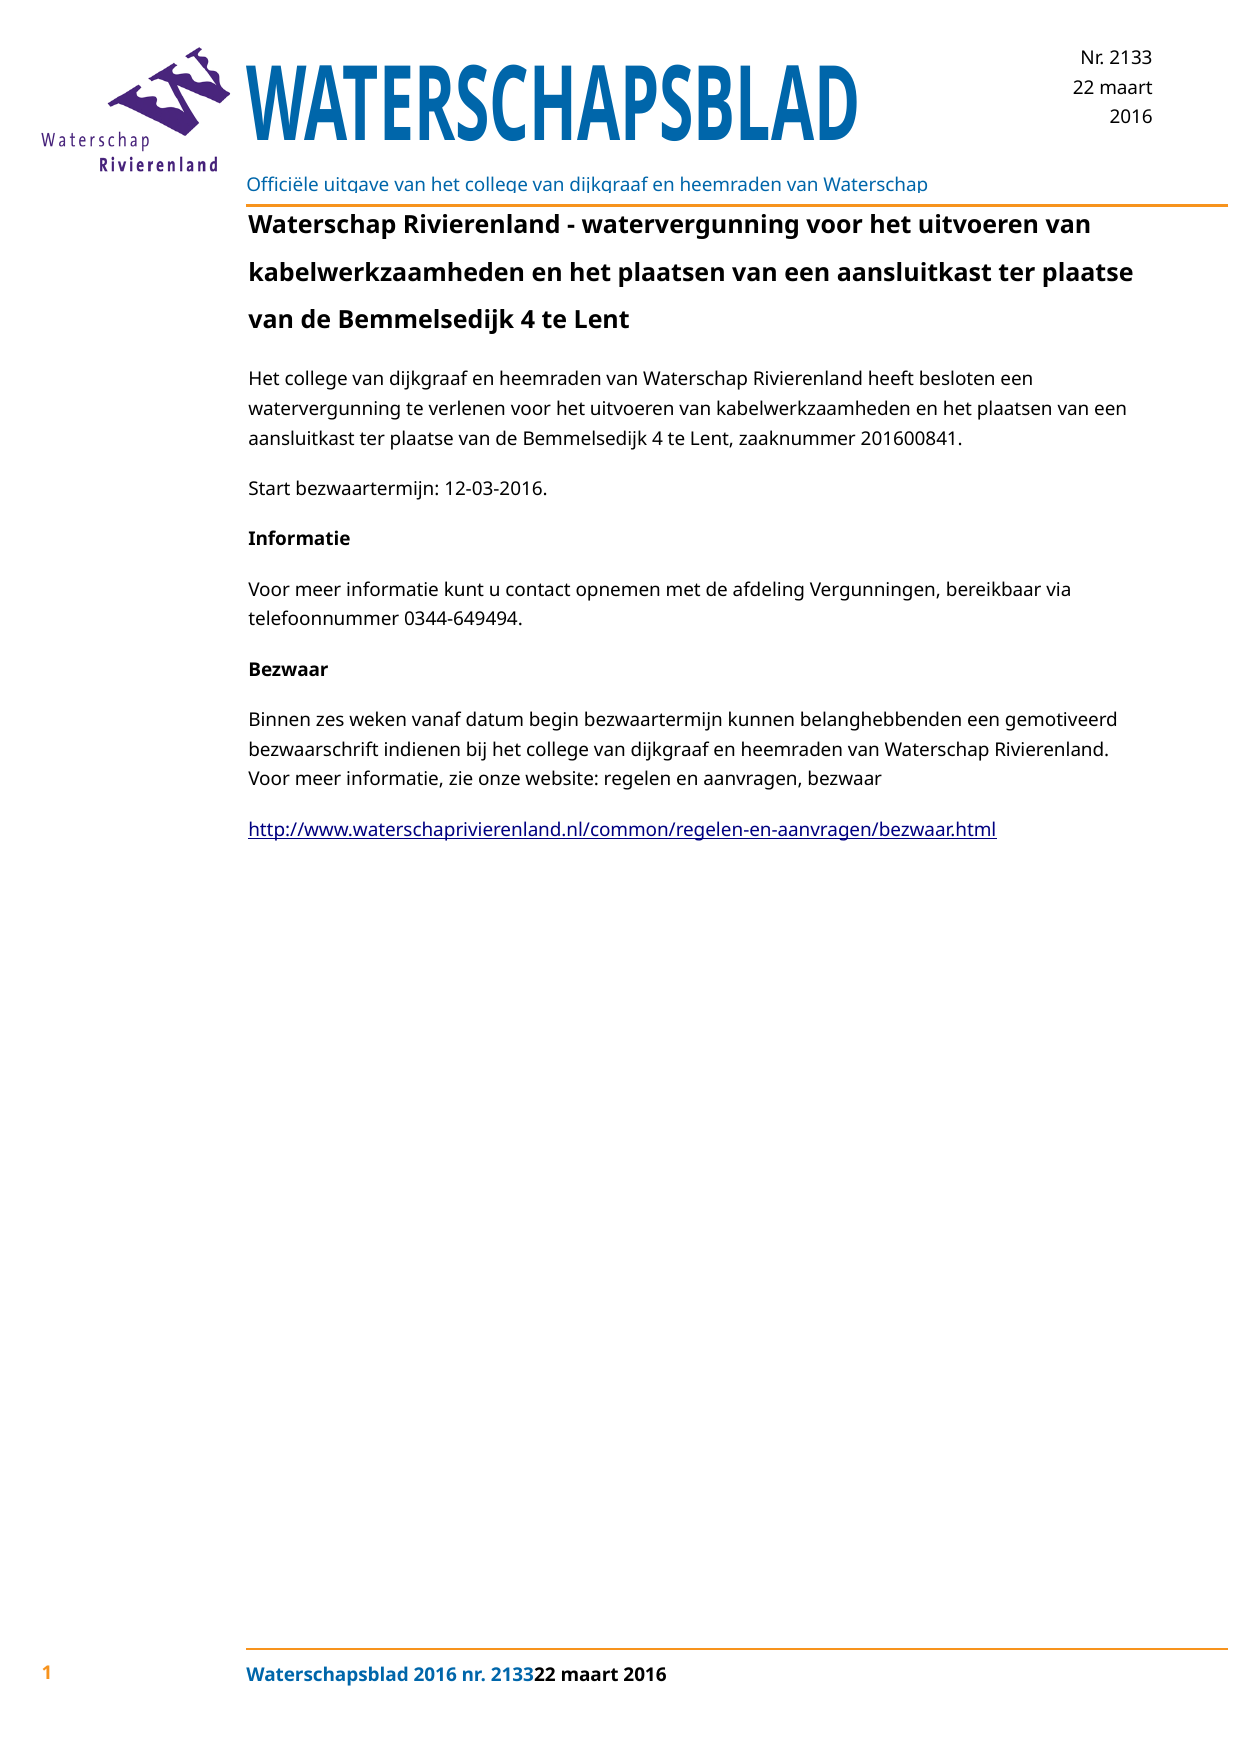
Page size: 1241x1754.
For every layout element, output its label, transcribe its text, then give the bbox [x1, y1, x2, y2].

text Voor meer informatie kunt u contact opnemen met de afdeling Vergunningen, bereikbaar via telefoonnummer 0344-649494. [248, 576, 1152, 631]
text Informatie [248, 526, 1152, 551]
text http://www.waterschaprivierenland.nl/common/regelen-en-aanvragen/bezwaar.html [248, 816, 1152, 842]
text Start bezwaartermijn: 12-03-2016. [248, 475, 1152, 501]
text Bezwaar [248, 656, 1152, 682]
text Het college van dijkgraaf en heemraden van Waterschap Rivierenland heeft besloten een watervergunning te verlenen voor het uitvoeren van kabelwerkzaamheden en het plaatsen van een aansluitkast ter plaatse van de Bemmelsedijk 4 te Lent, zaaknummer 201600841. [248, 366, 1152, 450]
picture [41, 47, 231, 172]
text Waterschap Rivierenland - watervergunning voor het uitvoeren van kabelwerkzaamheden en het plaatsen van een aansluitkast ter plaatse van de Bemmelsedijk 4 te Lent [248, 207, 1152, 336]
text Binnen zes weken vanaf datum begin bezwaartermijn kunnen belanghebbenden een gemotiveerd bezwaarschrift indienen bij het college van dijkgraaf en heemraden van Waterschap Rivierenland. Voor meer informatie, zie onze website: regelen en aanvragen, bezwaar [248, 706, 1152, 791]
